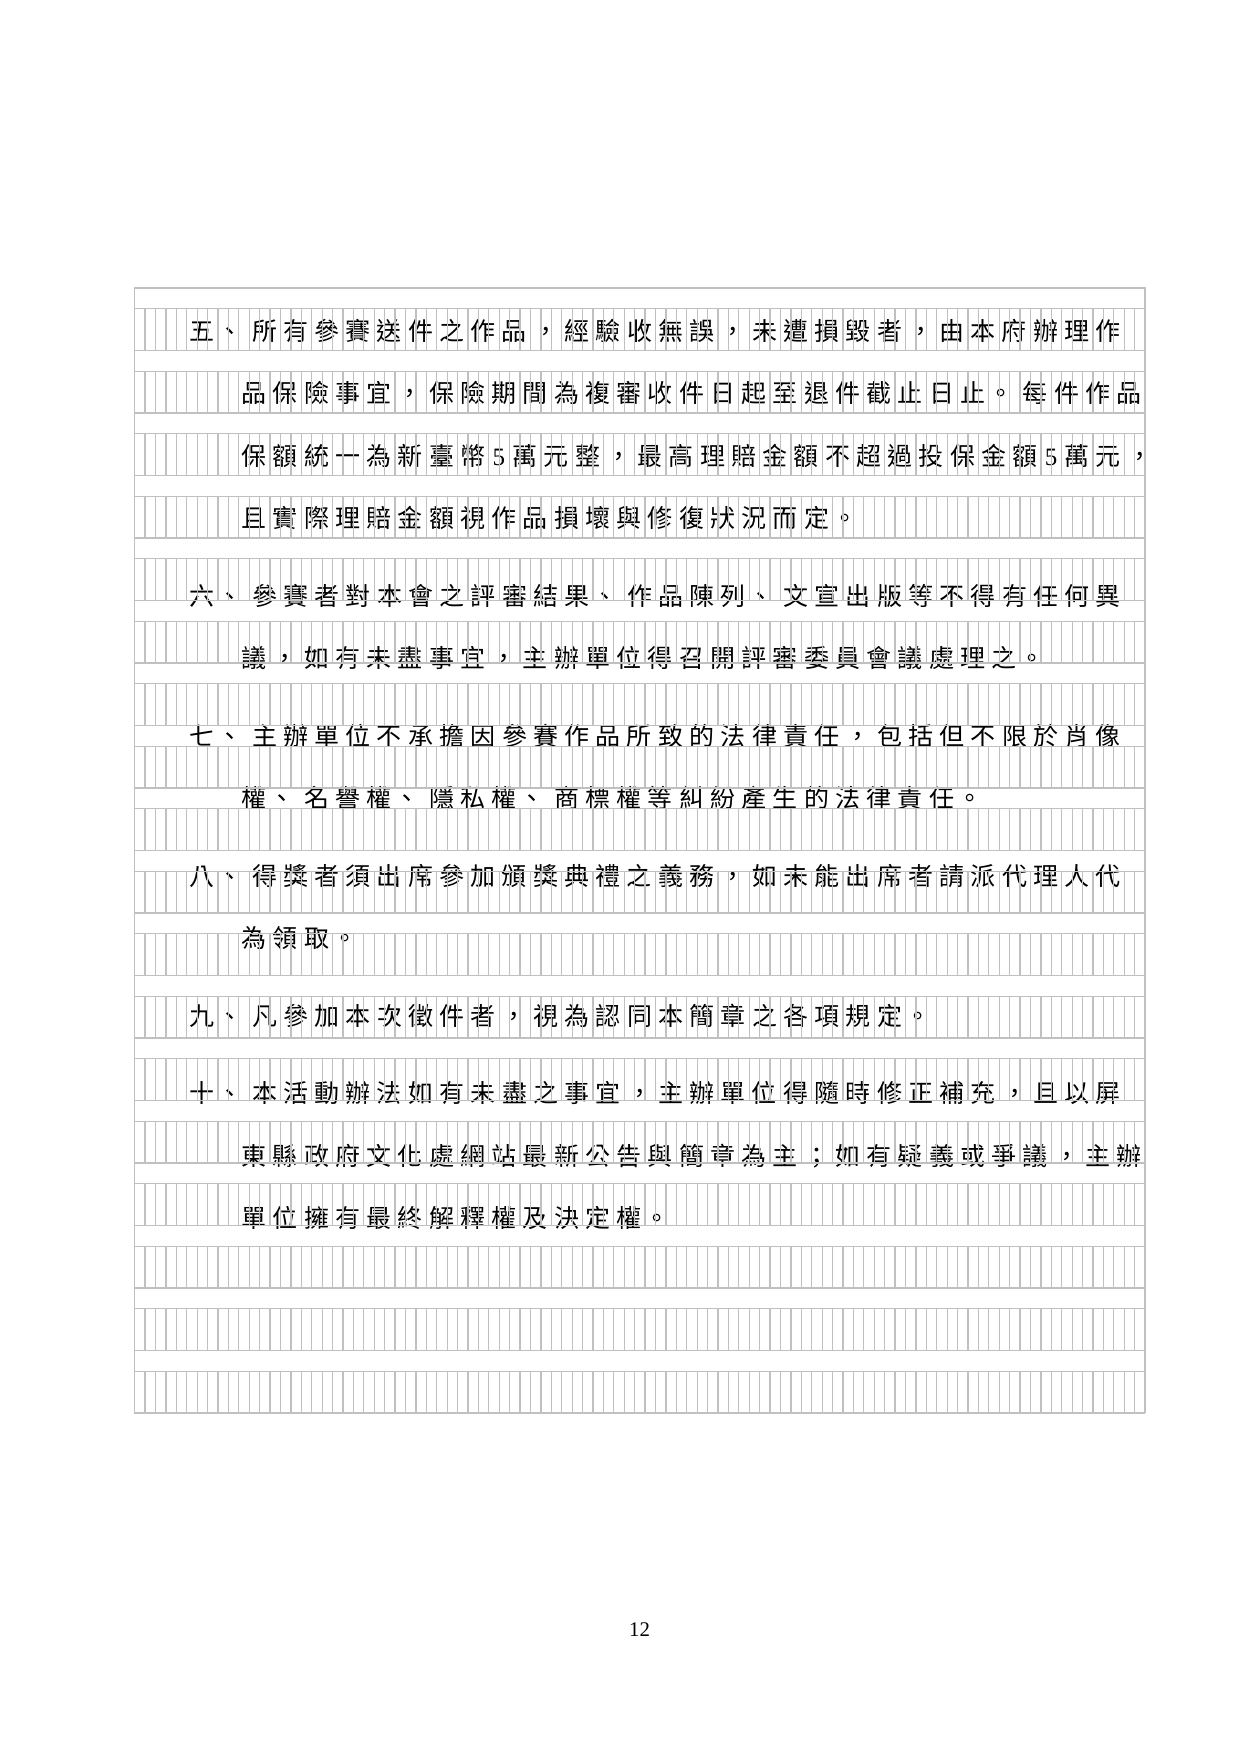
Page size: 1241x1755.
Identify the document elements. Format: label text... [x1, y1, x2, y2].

text 十、本活動辦法如有未盡之事宜，主辦單位得隨時修正補充，且以屏東縣政府文化處網站最新公告與簡章為主；如有疑義或爭議，主辦單位擁有最終解釋權及決定權。 [184, 1050, 1144, 1058]
text 五、所有參賽送件之作品，經驗收無誤，未遭損毀者，由本府辦理作品保險事宜，保險期間為複審收件日起至退件截止日止。每件作品保額統一為新臺幣5萬元整，最高理賠金額不超過投保金額5萬元，且實際理賠金額視作品損壞與修復狀況而定。 [184, 476, 1144, 496]
text 九、凡參加本次徵件者，視為認同本簡章之各項規定。 [184, 976, 1144, 996]
text 六、參賽者對本會之評審結果、作品陳列、文宣出版等不得有任何異議，如有未盡事宜，主辦單位得召開評審委員會議處理之。 [184, 664, 1144, 677]
text 十、本活動辦法如有未盡之事宜，主辦單位得隨時修正補充，且以屏東縣政府文化處網站最新公告與簡章為主；如有疑義或爭議，主辦單位擁有最終解釋權及決定權。 [184, 1101, 1144, 1121]
text 七、主辦單位不承擔因參賽作品所致的法律責任，包括但不限於肖像權、名譽權、隱私權、商標權等糾紛產生的法律責任。 [199, 726, 265, 746]
text 七、主辦單位不承擔因參賽作品所致的法律責任，包括但不限於肖像權、名譽權、隱私權、商標權等糾紛產生的法律責任。 [504, 789, 562, 808]
text 五、所有參賽送件之作品，經驗收無誤，未遭損毀者，由本府辦理作品保險事宜，保險期間為複審收件日起至退件截止日止。每件作品保額統一為新臺幣5萬元整，最高理賠金額不超過投保金額5萬元，且實際理賠金額視作品損壞與修復狀況而定。 [184, 414, 1144, 433]
text 七、主辦單位不承擔因參賽作品所致的法律責任，包括但不限於肖像權、名譽權、隱私權、商標權等糾紛產生的法律責任。 [184, 789, 246, 808]
text 十、本活動辦法如有未盡之事宜，主辦單位得隨時修正補充，且以屏東縣政府文化處網站最新公告與簡章為主；如有疑義或爭議，主辦單位擁有最終解釋權及決定權。 [184, 1164, 1144, 1183]
text 七、主辦單位不承擔因參賽作品所致的法律責任，包括但不限於肖像權、名譽權、隱私權、商標權等糾紛產生的法律責任。 [493, 726, 570, 746]
text 七、主辦單位不承擔因參賽作品所致的法律責任，包括但不限於肖像權、名譽權、隱私權、商標權等糾紛產生的法律責任。 [831, 726, 912, 746]
text 五、所有參賽送件之作品，經驗收無誤，未遭損毀者，由本府辦理作品保險事宜，保險期間為複審收件日起至退件截止日止。每件作品保額統一為新臺幣5萬元整，最高理賠金額不超過投保金額5萬元，且實際理賠金額視作品損壞與修復狀況而定。 [184, 289, 1144, 308]
text 五、所有參賽送件之作品，經驗收無誤，未遭損毀者，由本府辦理作品保險事宜，保險期間為複審收件日起至退件截止日止。每件作品保額統一為新臺幣5萬元整，最高理賠金額不超過投保金額5萬元，且實際理賠金額視作品損壞與修復狀況而定。 [184, 351, 1144, 371]
text 八、得獎者須出席參加頒獎典禮之義務，如未能出席者請派代理人代為領取。 [184, 914, 1144, 933]
text 六、參賽者對本會之評審結果、作品陳列、文宣出版等不得有任何異議，如有未盡事宜，主辦單位得召開評審委員會議處理之。 [184, 601, 1144, 621]
text 七、主辦單位不承擔因參賽作品所致的法律責任，包括但不限於肖像權、名譽權、隱私權、商標權等糾紛產生的法律責任。 [254, 789, 314, 808]
text 十、本活動辦法如有未盡之事宜，主辦單位得隨時修正補充，且以屏東縣政府文化處網站最新公告與簡章為主；如有疑義或爭議，主辦單位擁有最終解釋權及決定權。 [184, 1226, 1144, 1237]
text 六、參賽者對本會之評審結果、作品陳列、文宣出版等不得有任何異議，如有未盡事宜，主辦單位得召開評審委員會議處理之。 [184, 552, 1144, 558]
text 八、得獎者須出席參加頒獎典禮之義務，如未能出席者請派代理人代為領取。 [184, 851, 1144, 871]
text 七、主辦單位不承擔因參賽作品所致的法律責任，包括但不限於肖像權、名譽權、隱私權、商標權等糾紛產生的法律責任。 [946, 789, 1144, 808]
